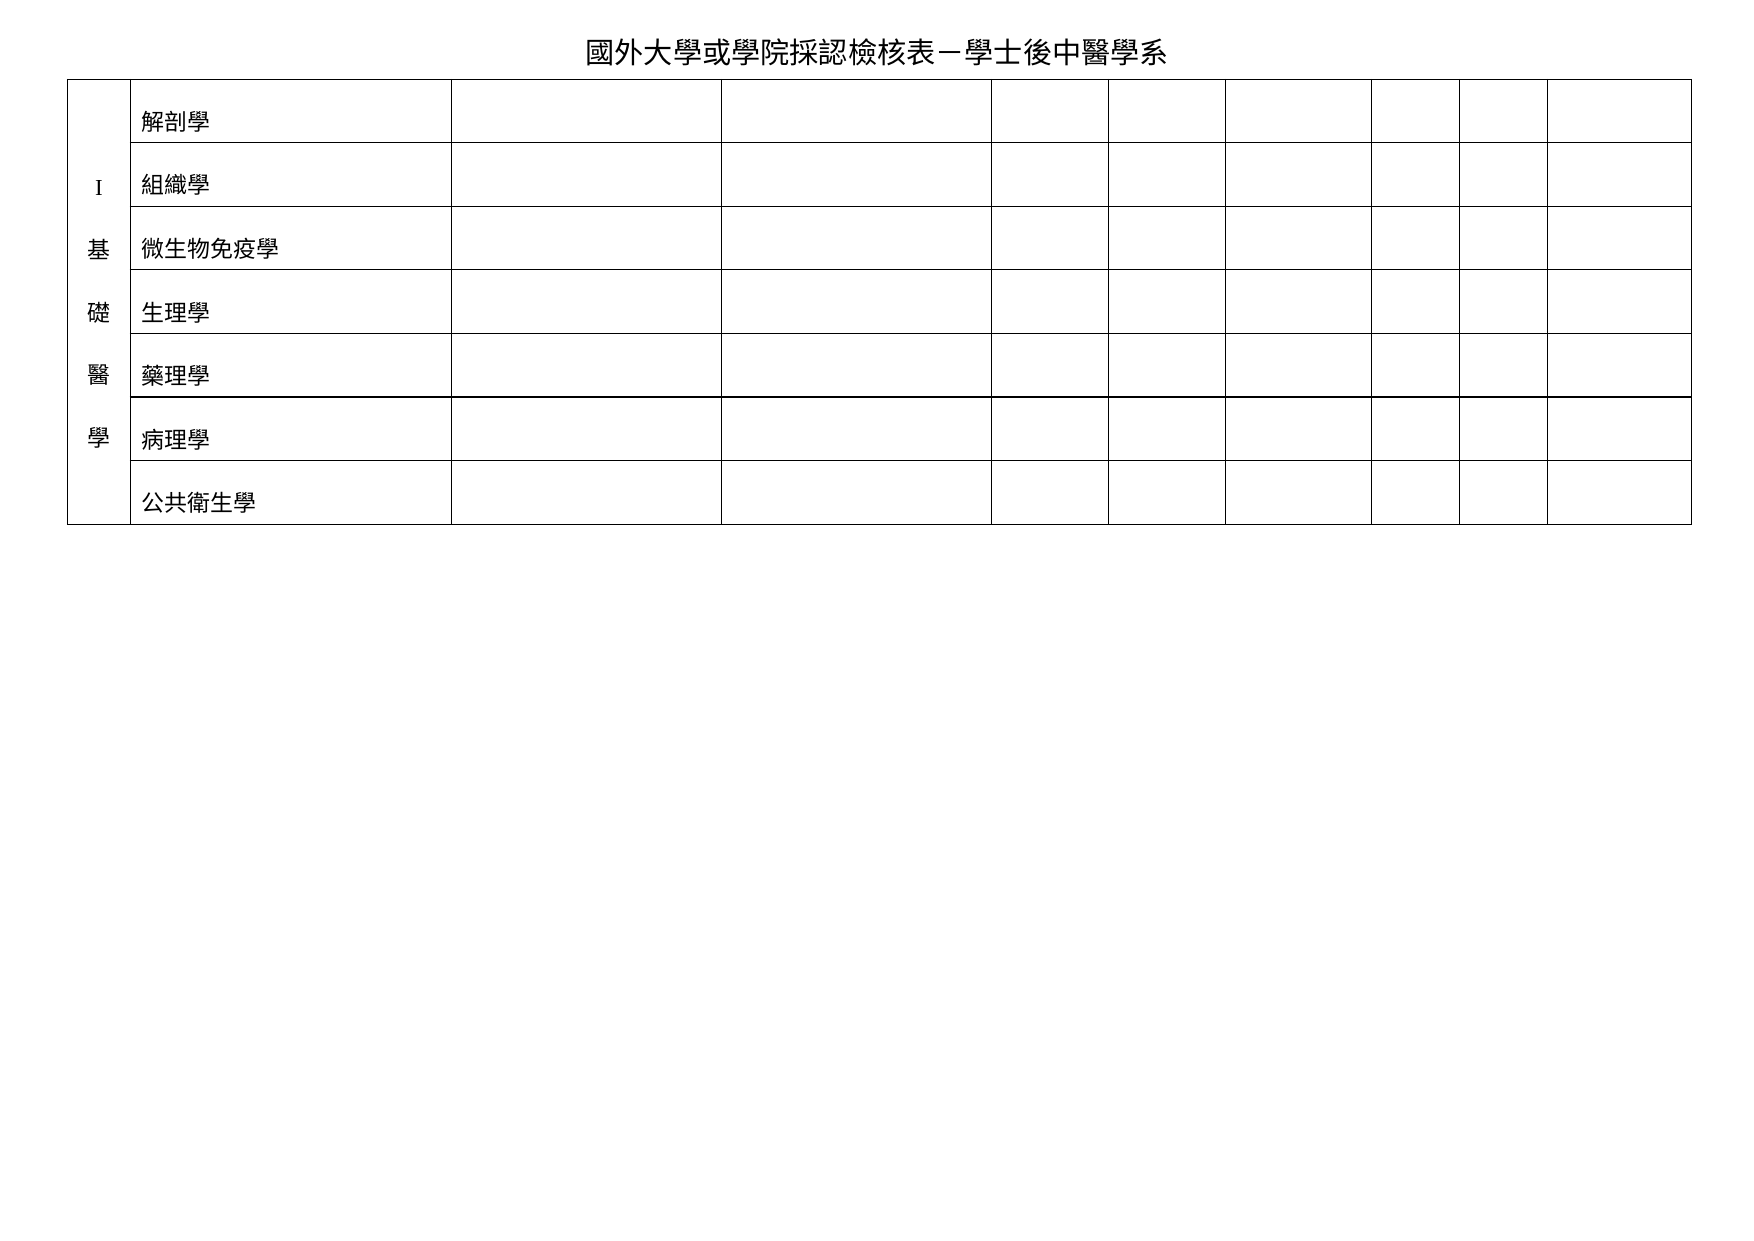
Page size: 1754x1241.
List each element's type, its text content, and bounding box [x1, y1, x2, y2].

table_cell [1460, 334, 1547, 396]
table_cell [992, 334, 1108, 396]
table_cell [1109, 270, 1225, 333]
table_cell [722, 207, 991, 269]
table_cell [1548, 398, 1691, 460]
table_cell 藥理學 [131, 334, 451, 396]
table_cell [1548, 207, 1691, 269]
table_cell [1372, 398, 1459, 460]
table_cell [452, 207, 721, 269]
table_cell [452, 334, 721, 396]
table_cell [1372, 80, 1459, 142]
table_cell [452, 80, 721, 142]
table_cell [1372, 207, 1459, 269]
table_cell [992, 398, 1108, 460]
table_cell [452, 143, 721, 206]
table_cell [1109, 461, 1225, 523]
table_cell [452, 461, 721, 523]
table_cell [1548, 334, 1691, 396]
table_cell [452, 398, 721, 460]
table_cell [1109, 143, 1225, 206]
table_cell [1548, 80, 1691, 142]
table_cell [1548, 461, 1691, 523]
table_cell [1109, 80, 1225, 142]
table_cell [1109, 334, 1225, 396]
table_cell [1372, 270, 1459, 333]
table_cell [722, 461, 991, 523]
table_cell I 基礎醫學 [68, 80, 130, 523]
table_cell [1109, 398, 1225, 460]
table_cell [992, 270, 1108, 333]
table_cell [1372, 143, 1459, 206]
table_cell [1226, 398, 1371, 460]
table_cell 公共衛生學 [131, 461, 451, 523]
table_cell [1460, 270, 1547, 333]
table_cell 微生物免疫學 [131, 207, 451, 269]
table_cell 組織學 [131, 143, 451, 206]
table_cell [1460, 80, 1547, 142]
table_cell [722, 334, 991, 396]
table_cell [992, 461, 1108, 523]
table_cell [1226, 270, 1371, 333]
table_cell [992, 207, 1108, 269]
table_cell [1548, 270, 1691, 333]
table_cell 病理學 [131, 398, 451, 460]
table_cell [992, 143, 1108, 206]
table_cell [1226, 207, 1371, 269]
table_cell [1372, 461, 1459, 523]
table_cell [1460, 143, 1547, 206]
table_cell [722, 143, 991, 206]
table_cell [1372, 334, 1459, 396]
table_cell [1226, 334, 1371, 396]
table_cell [992, 80, 1108, 142]
table_cell [1226, 80, 1371, 142]
table_cell [1226, 461, 1371, 523]
table_cell [1109, 207, 1225, 269]
table_cell [722, 80, 991, 142]
table_cell [1226, 143, 1371, 206]
table_cell [722, 398, 991, 460]
table_cell 解剖學 [131, 80, 451, 142]
table_cell [722, 270, 991, 333]
table_cell [1548, 143, 1691, 206]
table_cell 生理學 [131, 270, 451, 333]
table_cell [1460, 461, 1547, 523]
table_cell [452, 270, 721, 333]
table_cell [1460, 207, 1547, 269]
table_cell [1460, 398, 1547, 460]
